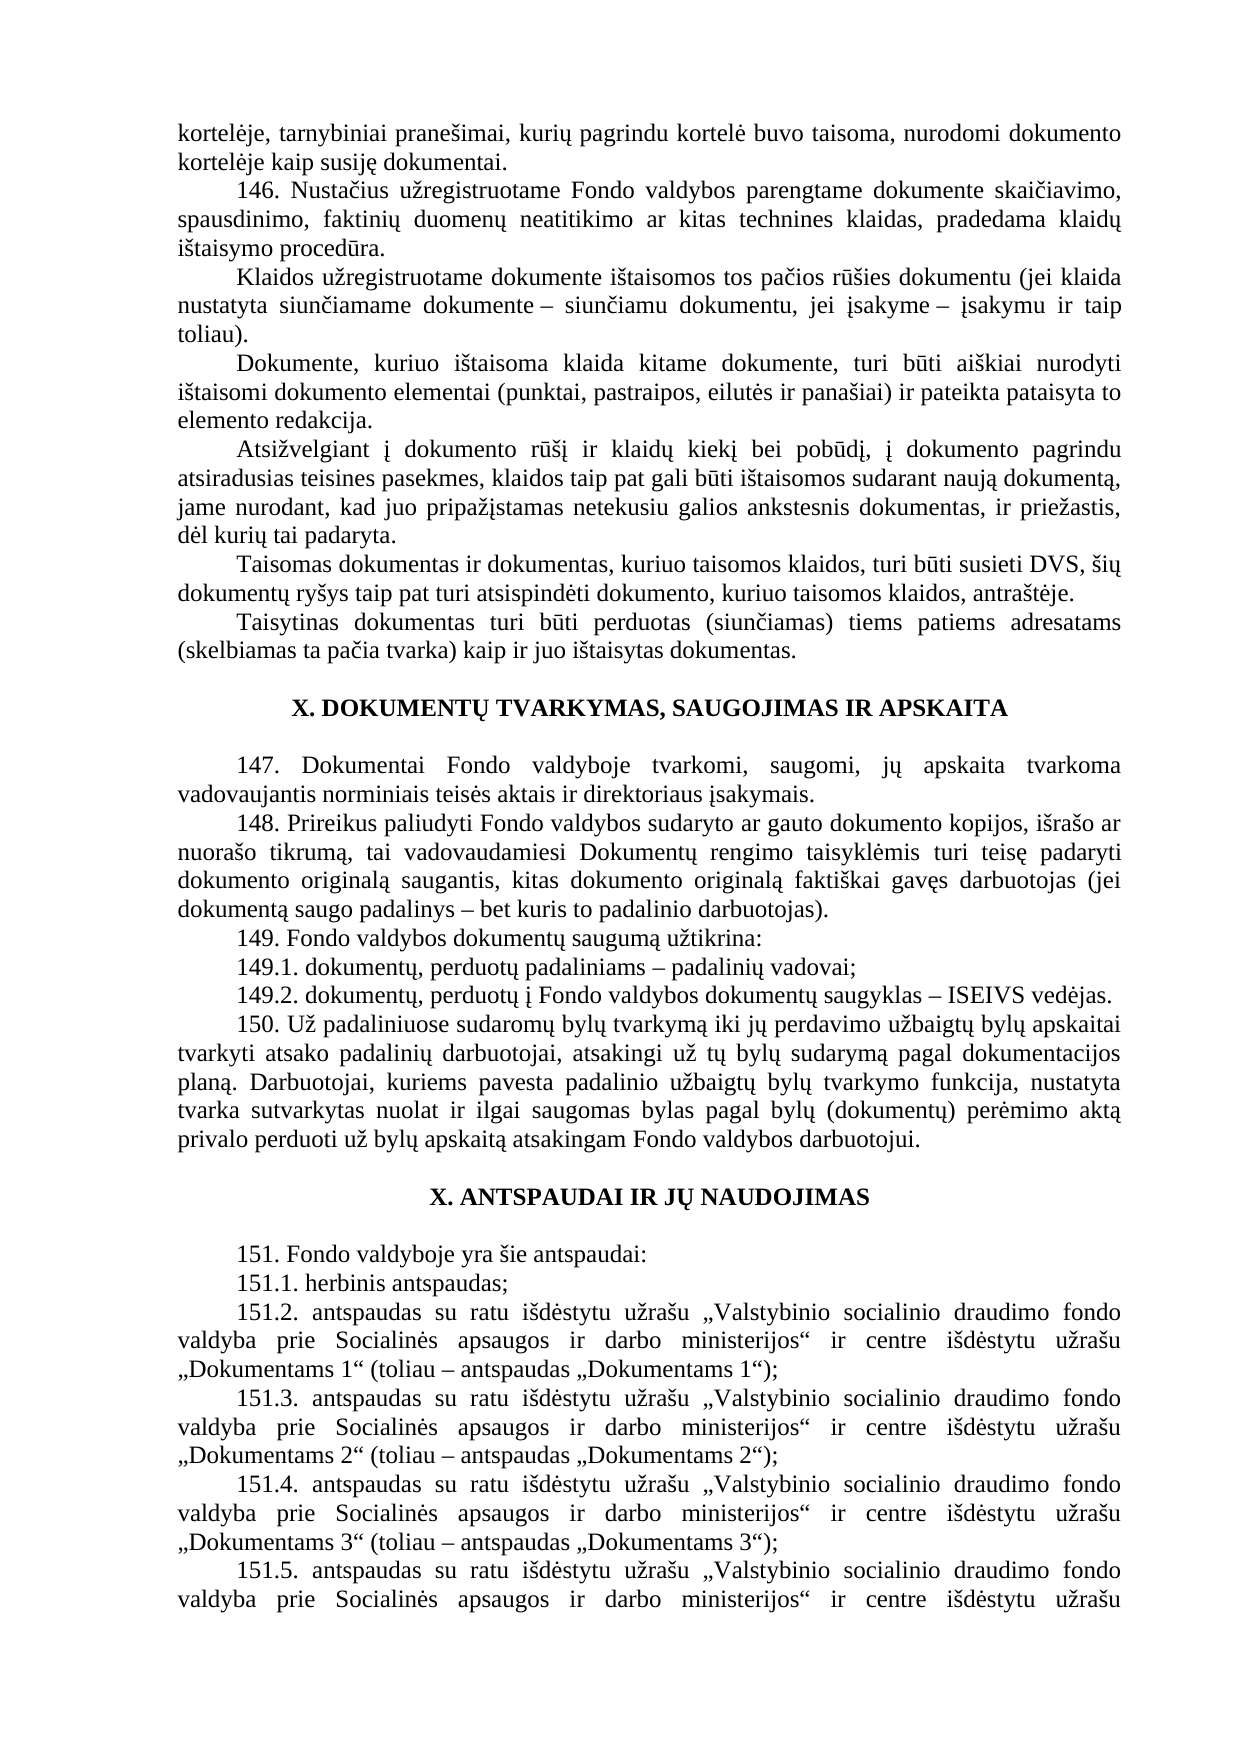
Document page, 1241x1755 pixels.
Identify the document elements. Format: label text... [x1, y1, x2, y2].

text 151.1. herbinis antspaudas; [177, 1268, 1122, 1297]
text kortelėje, tarnybiniai pranešimai, kurių pagrindu kortelė buvo taisoma, nurodomi dokumento kortelėje kaip susiję dokumentai. [177, 118, 1122, 176]
text X. dokumentų tvarkymas, saugojimas ir apskaita [177, 693, 1122, 722]
text 149.2. dokumentų, perduotų į Fondo valdybos dokumentų saugyklas – ISEIVS vedėjas. [177, 981, 1122, 1009]
text 147. Dokumentai Fondo valdyboje tvarkomi, saugomi, jų apskaita tvarkoma vadovaujantis norminiais teisės aktais ir direktoriaus įsakymais. [177, 751, 1122, 808]
text 146. Nustačius užregistruotame Fondo valdybos parengtame dokumente skaičiavimo, spausdinimo, faktinių duomenų neatitikimo ar kitas technines klaidas, pradedama klaidų ištaisymo procedūra. [177, 176, 1122, 262]
text 151.5. antspaudas su ratu išdėstytu užrašu „Valstybinio socialinio draudimo fondo valdyba prie Socialinės apsaugos ir darbo ministerijos“ ir centre išdėstytu užrašu [177, 1556, 1122, 1613]
text Klaidos užregistruotame dokumente ištaisomos tos pačios rūšies dokumentu (jei klaida nustatyta siunčiamame dokumente – siunčiamu dokumentu, jei įsakyme – įsakymu ir taip toliau). [177, 262, 1122, 348]
text 151.2. antspaudas su ratu išdėstytu užrašu „Valstybinio socialinio draudimo fondo valdyba prie Socialinės apsaugos ir darbo ministerijos“ ir centre išdėstytu užrašu „Dokumentams 1“ (toliau – antspaudas „Dokumentams 1“); [177, 1297, 1122, 1383]
text Taisytinas dokumentas turi būti perduotas (siunčiamas) tiems patiems adresatams (skelbiamas ta pačia tvarka) kaip ir juo ištaisytas dokumentas. [177, 607, 1122, 664]
text 150. Už padaliniuose sudaromų bylų tvarkymą iki jų perdavimo užbaigtų bylų apskaitai tvarkyti atsako padalinių darbuotojai, atsakingi už tų bylų sudarymą pagal dokumentacijos planą. Darbuotojai, kuriems pavesta padalinio užbaigtų bylų tvarkymo funkcija, nustatyta tvarka sutvarkytas nuolat ir ilgai saugomas bylas pagal bylų (dokumentų) perėmimo aktą privalo perduoti už bylų apskaitą atsakingam Fondo valdybos darbuotojui. [177, 1009, 1122, 1153]
text Atsižvelgiant į dokumento rūšį ir klaidų kiekį bei pobūdį, į dokumento pagrindu atsiradusias teisines pasekmes, klaidos taip pat gali būti ištaisomos sudarant naują dokumentą, jame nurodant, kad juo pripažįstamas netekusiu galios ankstesnis dokumentas, ir priežastis, dėl kurių tai padaryta. [177, 434, 1122, 549]
text 149. Fondo valdybos dokumentų saugumą užtikrina: [177, 923, 1122, 952]
text 148. Prireikus paliudyti Fondo valdybos sudaryto ar gauto dokumento kopijos, išrašo ar nuorašo tikrumą, tai vadovaudamiesi Dokumentų rengimo taisyklėmis turi teisę padaryti dokumento originalą saugantis, kitas dokumento originalą faktiškai gavęs darbuotojas (jei dokumentą saugo padalinys – bet kuris to padalinio darbuotojas). [177, 808, 1122, 923]
text 151.3. antspaudas su ratu išdėstytu užrašu „Valstybinio socialinio draudimo fondo valdyba prie Socialinės apsaugos ir darbo ministerijos“ ir centre išdėstytu užrašu „Dokumentams 2“ (toliau – antspaudas „Dokumentams 2“); [177, 1383, 1122, 1469]
text 149.1. dokumentų, perduotų padaliniams – padalinių vadovai; [177, 952, 1122, 981]
text Taisomas dokumentas ir dokumentas, kuriuo taisomos klaidos, turi būti susieti DVS, šių dokumentų ryšys taip pat turi atsispindėti dokumento, kuriuo taisomos klaidos, antraštėje. [177, 549, 1122, 607]
text 151.4. antspaudas su ratu išdėstytu užrašu „Valstybinio socialinio draudimo fondo valdyba prie Socialinės apsaugos ir darbo ministerijos“ ir centre išdėstytu užrašu „Dokumentams 3“ (toliau – antspaudas „Dokumentams 3“); [177, 1469, 1122, 1556]
text Dokumente, kuriuo ištaisoma klaida kitame dokumente, turi būti aiškiai nurodyti ištaisomi dokumento elementai (punktai, pastraipos, eilutės ir panašiai) ir pateikta pataisyta to elemento redakcija. [177, 348, 1122, 434]
text X. Antspaudai ir jų naudojimas [177, 1182, 1122, 1211]
text 151. Fondo valdyboje yra šie antspaudai: [177, 1239, 1122, 1268]
